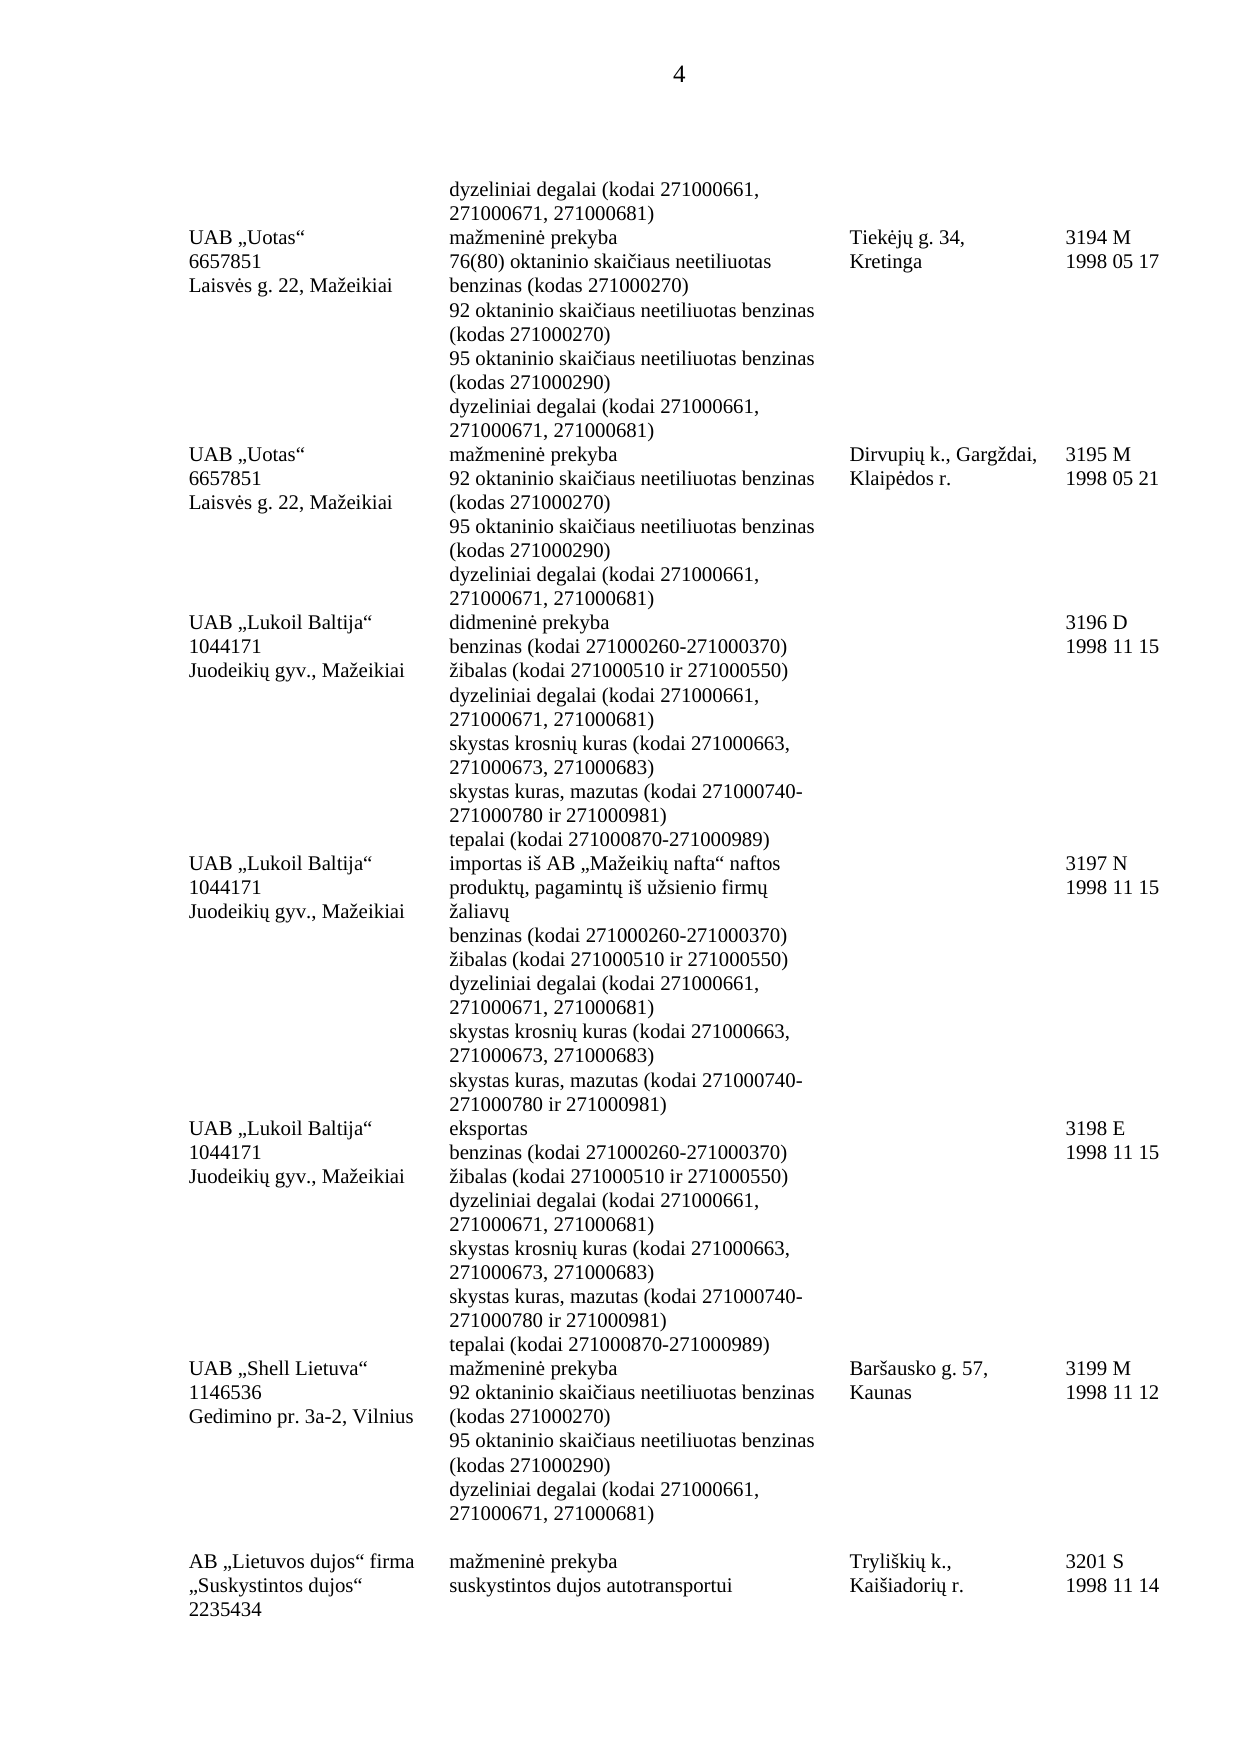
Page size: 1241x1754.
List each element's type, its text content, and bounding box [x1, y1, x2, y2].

table_cell [838, 610, 1054, 851]
table_cell žibalas (kodai 271000510 ir 271000550) [438, 659, 838, 682]
table_cell Tryliškių k., Kaišiadorių r. [838, 1549, 1054, 1621]
table_cell dyzeliniai degalai (kodai 271000661, 271000671, 271000681) [438, 1477, 838, 1525]
table_cell dyzeliniai degalai (kodai 271000661, 271000671, 271000681) [438, 394, 838, 442]
table_cell žibalas (kodai 271000510 ir 271000550) [438, 1164, 838, 1188]
table_cell Dirvupių k., Gargždai, Klaipėdos r. [838, 442, 1054, 610]
table_cell 3196 D 1998 11 15 [1054, 610, 1181, 851]
table_cell [1054, 177, 1181, 225]
table_cell AB „Lietuvos dujos“ firma „Suskystintos dujos“ 2235434 [177, 1549, 438, 1621]
table_cell 92 oktaninio skaičiaus neetiliuotas benzinas (kodas 271000270) [438, 298, 838, 346]
table_cell [838, 851, 1054, 1116]
table_cell UAB „Lukoil Baltija“ 1044171 Juodeikių gyv., Mažeikiai [177, 1116, 438, 1356]
table_cell skystas kuras, mazutas (kodai 271000740-271000780 ir 271000981) [438, 1068, 838, 1116]
table_cell [838, 1116, 1054, 1356]
table_cell eksportas [438, 1116, 838, 1140]
table_cell dyzeliniai degalai (kodai 271000661, 271000671, 271000681) [438, 683, 838, 731]
table_cell 95 oktaninio skaičiaus neetiliuotas benzinas (kodas 271000290) [438, 346, 838, 394]
table_cell skystas krosnių kuras (kodai 271000663, 271000673, 271000683) [438, 1019, 838, 1067]
table_cell 92 oktaninio skaičiaus neetiliuotas benzinas (kodas 271000270) [438, 1380, 838, 1428]
table_cell mažmeninė prekyba [438, 1356, 838, 1380]
table_cell UAB „Shell Lietuva“ 1146536 Gedimino pr. 3a-2, Vilnius [177, 1356, 438, 1549]
table_cell tepalai (kodai 271000870-271000989) [438, 827, 838, 851]
table_cell Tiekėjų g. 34, Kretinga [838, 225, 1054, 442]
table_cell importas iš AB „Mažeikių nafta“ naftos produktų, pagamintų iš užsienio firmų žaliavų [438, 851, 838, 923]
table_cell dyzeliniai degalai (kodai 271000661, 271000671, 271000681) [438, 1188, 838, 1236]
table_cell [177, 177, 438, 225]
table_cell skystas kuras, mazutas (kodai 271000740-271000780 ir 271000981) [438, 779, 838, 827]
table_cell 3198 E 1998 11 15 [1054, 1116, 1181, 1356]
table_cell UAB „Uotas“ 6657851 Laisvės g. 22, Mažeikiai [177, 225, 438, 442]
table_cell skystas krosnių kuras (kodai 271000663, 271000673, 271000683) [438, 1236, 838, 1284]
table_cell mažmeninė prekyba [438, 442, 838, 466]
table_cell 95 oktaninio skaičiaus neetiliuotas benzinas (kodas 271000290) [438, 1429, 838, 1477]
table_cell UAB „Lukoil Baltija“ 1044171 Juodeikių gyv., Mažeikiai [177, 851, 438, 1116]
table_cell skystas krosnių kuras (kodai 271000663, 271000673, 271000683) [438, 731, 838, 779]
table_cell UAB „Uotas“ 6657851 Laisvės g. 22, Mažeikiai [177, 442, 438, 610]
table_cell 3201 S 1998 11 14 [1054, 1549, 1181, 1621]
table_cell dyzeliniai degalai (kodai 271000661, 271000671, 271000681) [438, 971, 838, 1019]
table_cell tepalai (kodai 271000870-271000989) [438, 1332, 838, 1356]
table_cell 3194 M 1998 05 17 [1054, 225, 1181, 442]
table_cell 76(80) oktaninio skaičiaus neetiliuotas benzinas (kodas 271000270) [438, 249, 838, 297]
table_cell UAB „Lukoil Baltija“ 1044171 Juodeikių gyv., Mažeikiai [177, 610, 438, 851]
table_cell 3195 M 1998 05 21 [1054, 442, 1181, 610]
table_cell suskystintos dujos autotransportui [438, 1573, 838, 1621]
table_cell mažmeninė prekyba [438, 225, 838, 249]
table_cell benzinas (kodai 271000260-271000370) [438, 634, 838, 658]
table_cell didmeninė prekyba [438, 610, 838, 634]
table_cell 92 oktaninio skaičiaus neetiliuotas benzinas (kodas 271000270) [438, 466, 838, 514]
table_cell žibalas (kodai 271000510 ir 271000550) [438, 947, 838, 971]
table_cell dyzeliniai degalai (kodai 271000661, 271000671, 271000681) [438, 177, 838, 225]
table_cell benzinas (kodai 271000260-271000370) [438, 923, 838, 947]
table_cell Baršausko g. 57, Kaunas [838, 1356, 1054, 1549]
table_cell 3197 N 1998 11 15 [1054, 851, 1181, 1116]
table_cell skystas kuras, mazutas (kodai 271000740-271000780 ir 271000981) [438, 1284, 838, 1332]
table_cell [838, 177, 1054, 225]
table_cell benzinas (kodai 271000260-271000370) [438, 1140, 838, 1164]
table_cell 3199 M 1998 11 12 [1054, 1356, 1181, 1549]
table_cell mažmeninė prekyba [438, 1549, 838, 1573]
table_cell [438, 1525, 838, 1549]
table_cell dyzeliniai degalai (kodai 271000661, 271000671, 271000681) [438, 562, 838, 610]
table_cell 95 oktaninio skaičiaus neetiliuotas benzinas (kodas 271000290) [438, 514, 838, 562]
